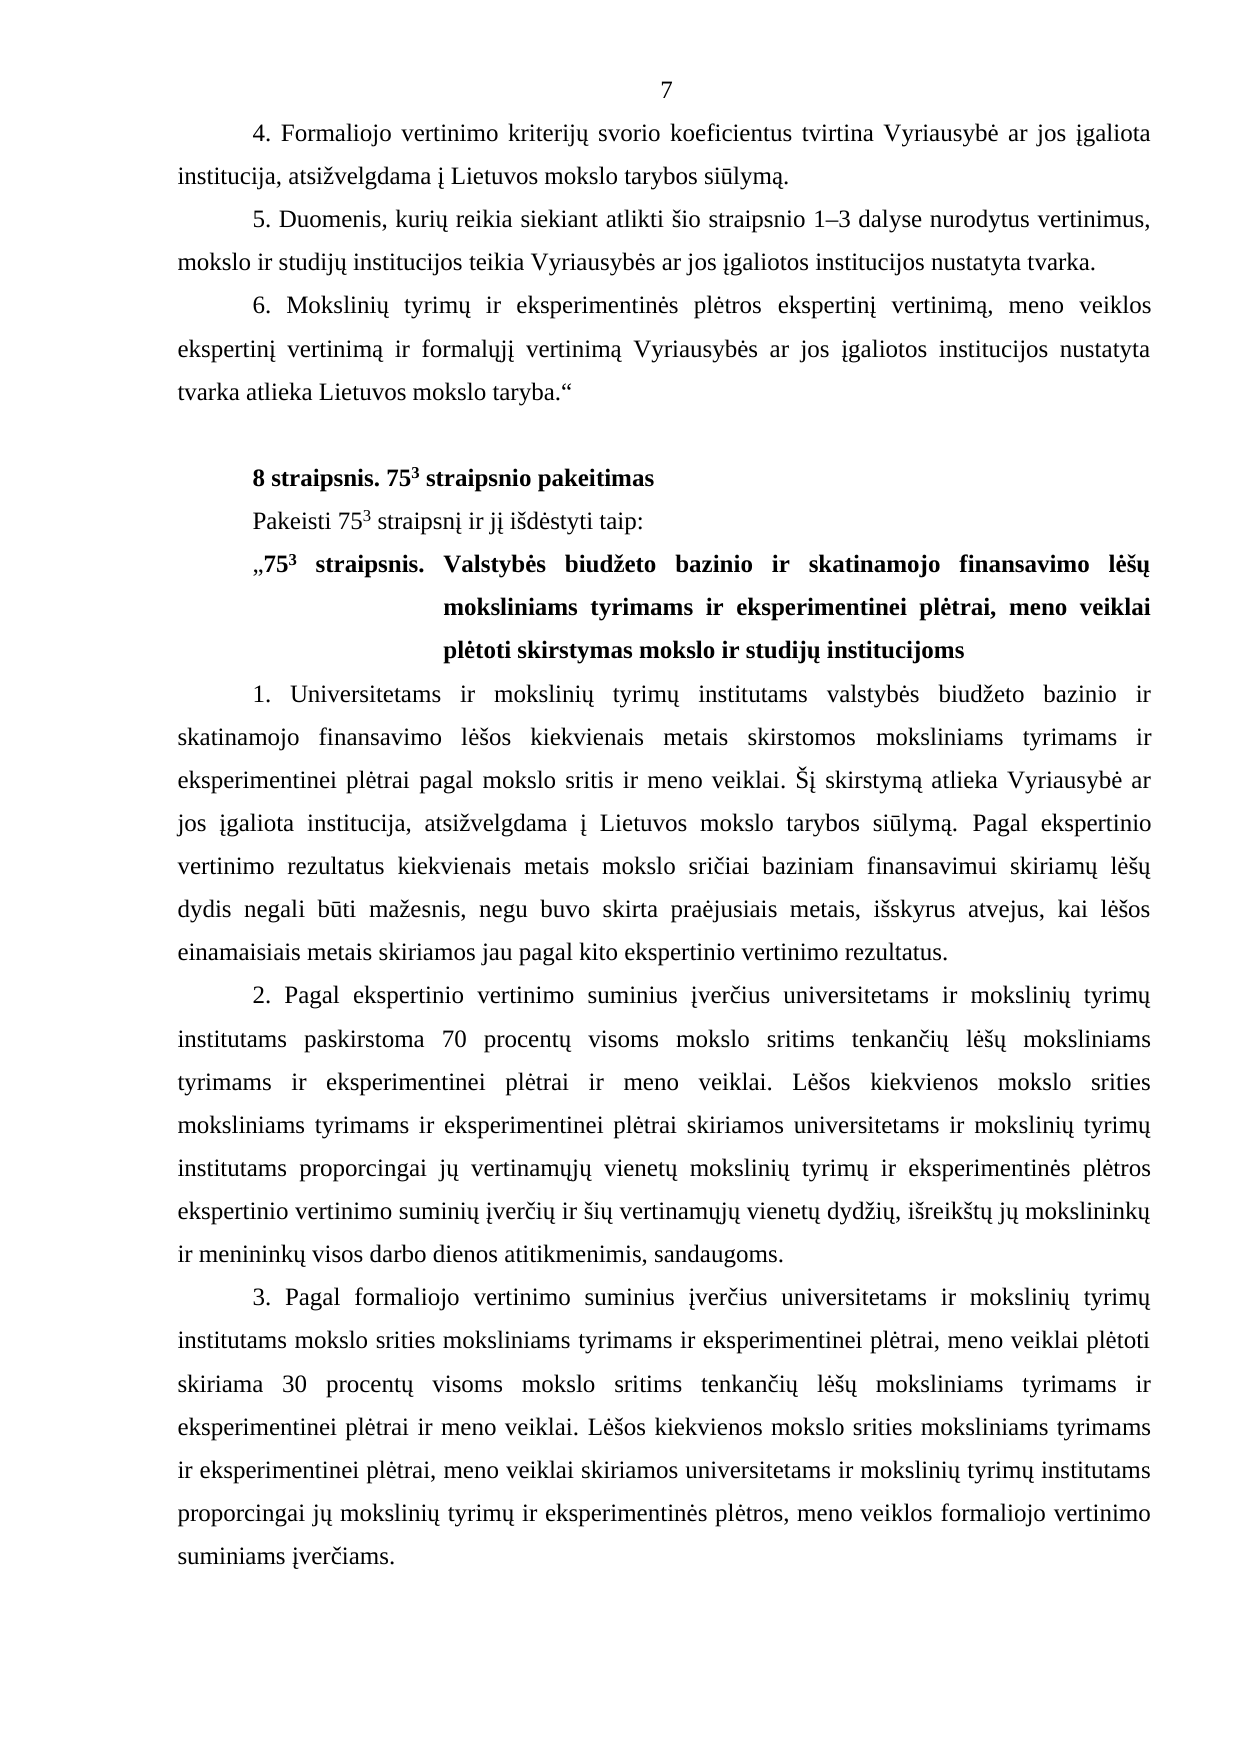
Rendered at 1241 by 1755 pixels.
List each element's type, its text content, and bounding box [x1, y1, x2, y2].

text 4. Formaliojo vertinimo kriterijų svorio koeficientus tvirtina Vyriausybė ar jos įgaliota institucija, atsižvelgdama į Lietuvos mokslo tarybos siūlymą. [177, 118, 1152, 190]
text „753 straipsnis. Valstybės biudžeto bazinio ir skatinamojo finansavimo lėšų moksliniams tyrimams ir eksperimentinei plėtrai, meno veiklai plėtoti skirstymas mokslo ir studijų institucijoms [252, 549, 1152, 664]
text 1. Universitetams ir mokslinių tyrimų institutams valstybės biudžeto bazinio ir skatinamojo finansavimo lėšos kiekvienais metais skirstomos moksliniams tyrimams ir eksperimentinei plėtrai pagal mokslo sritis ir meno veiklai. Šį skirstymą atlieka Vyriausybė ar jos įgaliota institucija, atsižvelgdama į Lietuvos mokslo tarybos siūlymą. Pagal ekspertinio vertinimo rezultatus kiekvienais metais mokslo sričiai baziniam finansavimui skiriamų lėšų dydis negali būti mažesnis, negu buvo skirta praėjusiais metais, išskyrus atvejus, kai lėšos einamaisiais metais skiriamos jau pagal kito ekspertinio vertinimo rezultatus. [177, 679, 1152, 966]
text Pakeisti 753 straipsnį ir jį išdėstyti taip: [177, 506, 1152, 535]
text 8 straipsnis. 753 straipsnio pakeitimas [177, 463, 1152, 492]
text 3. Pagal formaliojo vertinimo suminius įverčius universitetams ir mokslinių tyrimų institutams mokslo srities moksliniams tyrimams ir eksperimentinei plėtrai, meno veiklai plėtoti skiriama 30 procentų visoms mokslo sritims tenkančių lėšų moksliniams tyrimams ir eksperimentinei plėtrai ir meno veiklai. Lėšos kiekvienos mokslo srities moksliniams tyrimams ir eksperimentinei plėtrai, meno veiklai skiriamos universitetams ir mokslinių tyrimų institutams proporcingai jų mokslinių tyrimų ir eksperimentinės plėtros, meno veiklos formaliojo vertinimo suminiams įverčiams. [177, 1282, 1152, 1570]
text 6. Mokslinių tyrimų ir eksperimentinės plėtros ekspertinį vertinimą, meno veiklos ekspertinį vertinimą ir formalųjį vertinimą Vyriausybės ar jos įgaliotos institucijos nustatyta tvarka atlieka Lietuvos mokslo taryba.“ [177, 291, 1152, 406]
text 5. Duomenis, kurių reikia siekiant atlikti šio straipsnio 1–3 dalyse nurodytus vertinimus, mokslo ir studijų institucijos teikia Vyriausybės ar jos įgaliotos institucijos nustatyta tvarka. [177, 204, 1152, 276]
text 2. Pagal ekspertinio vertinimo suminius įverčius universitetams ir mokslinių tyrimų institutams paskirstoma 70 procentų visoms mokslo sritims tenkančių lėšų moksliniams tyrimams ir eksperimentinei plėtrai ir meno veiklai. Lėšos kiekvienos mokslo srities moksliniams tyrimams ir eksperimentinei plėtrai skiriamos universitetams ir mokslinių tyrimų institutams proporcingai jų vertinamųjų vienetų mokslinių tyrimų ir eksperimentinės plėtros ekspertinio vertinimo suminių įverčių ir šių vertinamųjų vienetų dydžių, išreikštų jų mokslininkų ir menininkų visos darbo dienos atitikmenimis, sandaugoms. [177, 981, 1152, 1268]
